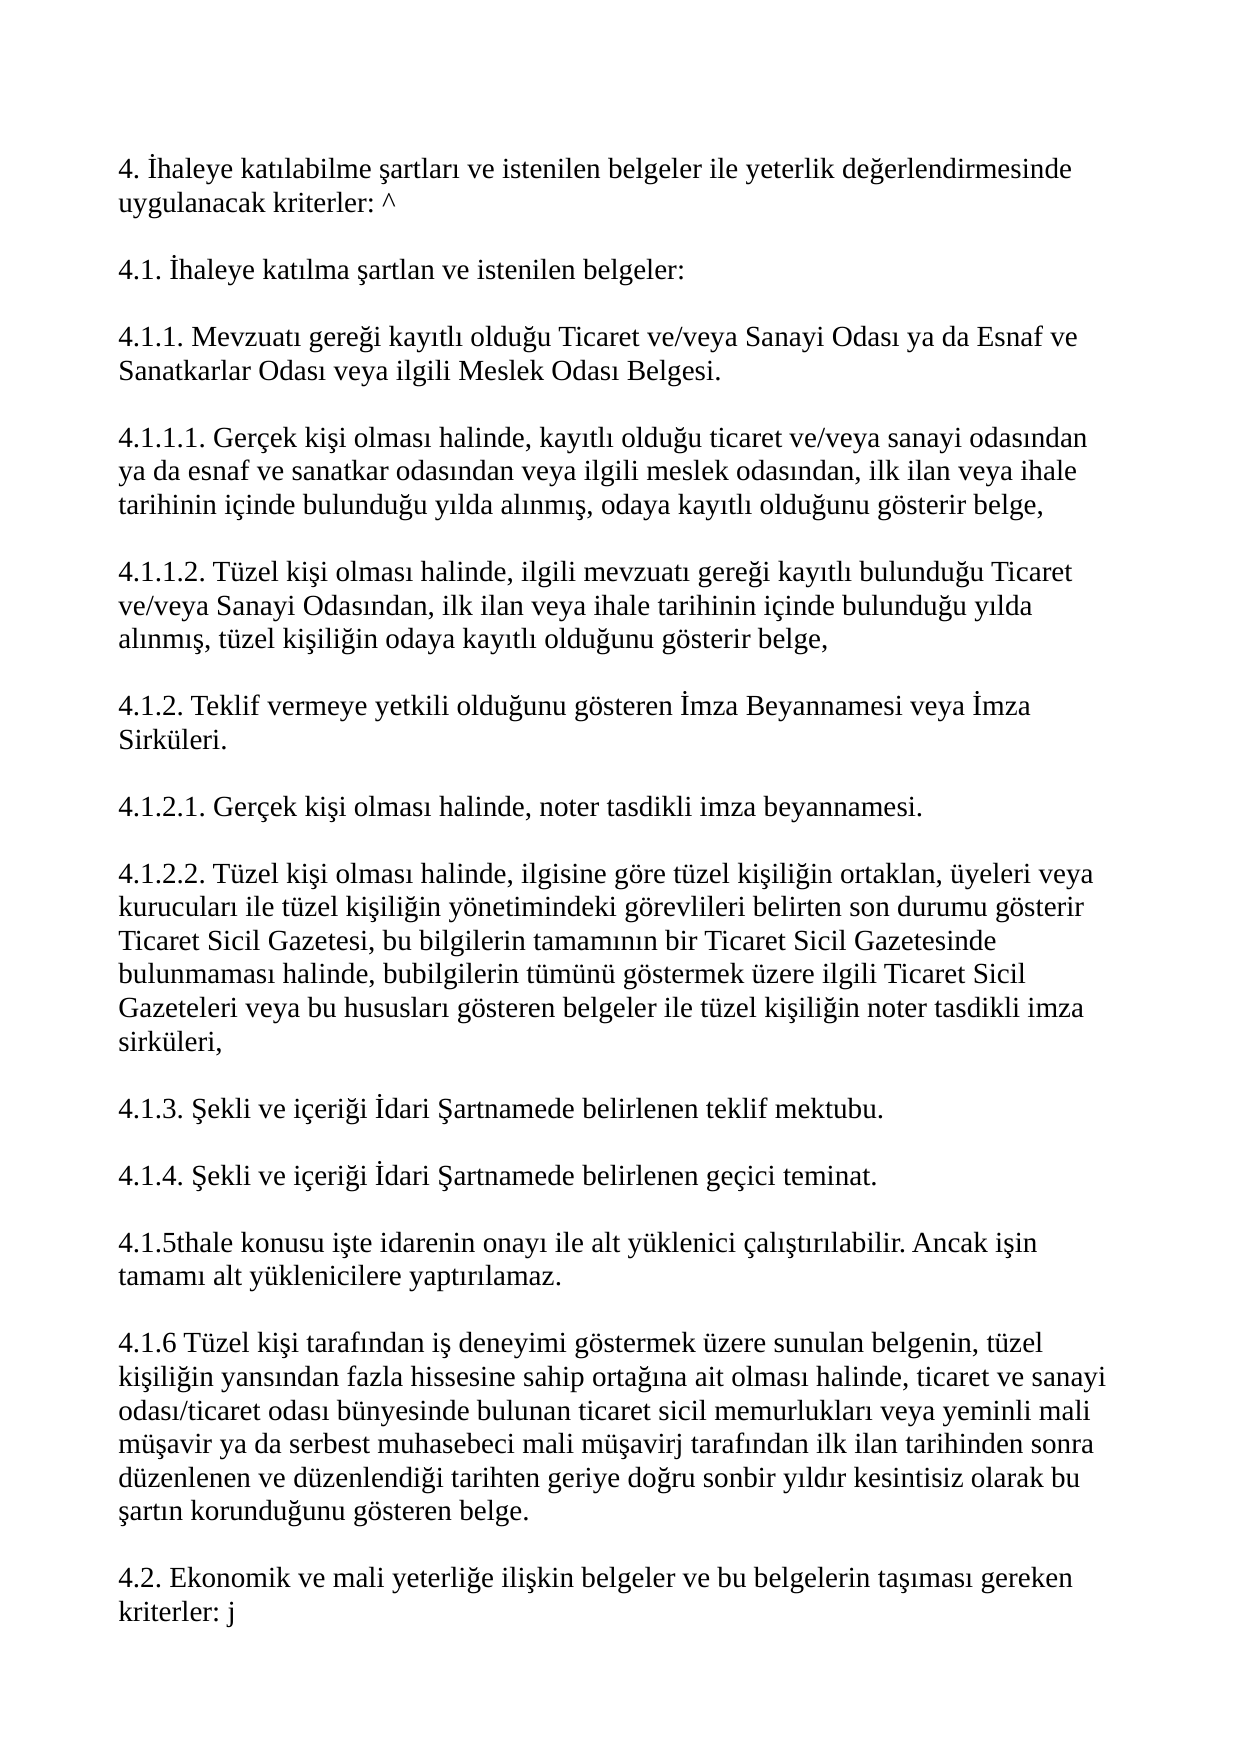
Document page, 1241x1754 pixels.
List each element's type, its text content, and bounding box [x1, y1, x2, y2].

text 4.1.1. Mevzuatı gereği kayıtlı olduğu Ticaret ve/veya Sanayi Odası ya da Esnaf ve Sanatkarlar Odası veya ilgili Meslek Odası Belgesi. [118, 319, 1122, 386]
text 4.1.2.2. Tüzel kişi olması halinde, ilgisine göre tüzel kişiliğin ortaklan, üyeleri veya kurucuları ile tüzel kişiliğin yönetimindeki görevlileri belirten son durumu gösterir Ticaret Sicil Gazetesi, bu bilgilerin tamamının bir Ticaret Sicil Gazetesinde bulunmaması halinde, bubilgilerin tümünü göstermek üzere ilgili Ticaret Sicil Gazeteleri veya bu hususları gösteren belgeler ile tüzel kişiliğin noter tasdikli imza sirküleri, [118, 856, 1122, 1057]
text 4.1.5thale konusu işte idarenin onayı ile alt yüklenici çalıştırılabilir. Ancak işin tamamı alt yüklenicilere yaptırılamaz. [118, 1225, 1122, 1292]
text 4.1.4. Şekli ve içeriği İdari Şartnamede belirlenen geçici teminat. [118, 1158, 1122, 1191]
text 4.2. Ekonomik ve mali yeterliğe ilişkin belgeler ve bu belgelerin taşıması gereken kriterler: j [118, 1560, 1122, 1627]
text 4.1.1.2. Tüzel kişi olması halinde, ilgili mevzuatı gereği kayıtlı bulunduğu Ticaret ve/veya Sanayi Odasından, ilk ilan veya ihale tarihinin içinde bulunduğu yılda alınmış, tüzel kişiliğin odaya kayıtlı olduğunu gösterir belge, [118, 554, 1122, 655]
text 4.1.2. Teklif vermeye yetkili olduğunu gösteren İmza Beyannamesi veya İmza Sirküleri. [118, 688, 1122, 755]
text 4.1.3. Şekli ve içeriği İdari Şartnamede belirlenen teklif mektubu. [118, 1091, 1122, 1124]
text 4.1.1.1. Gerçek kişi olması halinde, kayıtlı olduğu ticaret ve/veya sanayi odasından ya da esnaf ve sanatkar odasından veya ilgili meslek odasından, ilk ilan veya ihale tarihinin içinde bulunduğu yılda alınmış, odaya kayıtlı olduğunu gösterir belge, [118, 420, 1122, 521]
text 4.1. İhaleye katılma şartlan ve istenilen belgeler: [118, 252, 1122, 286]
text 4.1.6 Tüzel kişi tarafından iş deneyimi göstermek üzere sunulan belgenin, tüzel kişiliğin yansından fazla hissesine sahip ortağına ait olması halinde, ticaret ve sanayi odası/ticaret odası bünyesinde bulunan ticaret sicil memurlukları veya yeminli mali müşavir ya da serbest muhasebeci mali müşavirj tarafından ilk ilan tarihinden sonra düzenlenen ve düzenlendiği tarihten geriye doğru sonbir yıldır kesintisiz olarak bu şartın korunduğunu gösteren belge. [118, 1326, 1122, 1527]
text 4. İhaleye katılabilme şartları ve istenilen belgeler ile yeterlik değerlendirmesinde uygulanacak kriterler: ^ [118, 152, 1122, 219]
text 4.1.2.1. Gerçek kişi olması halinde, noter tasdikli imza beyannamesi. [118, 789, 1122, 822]
